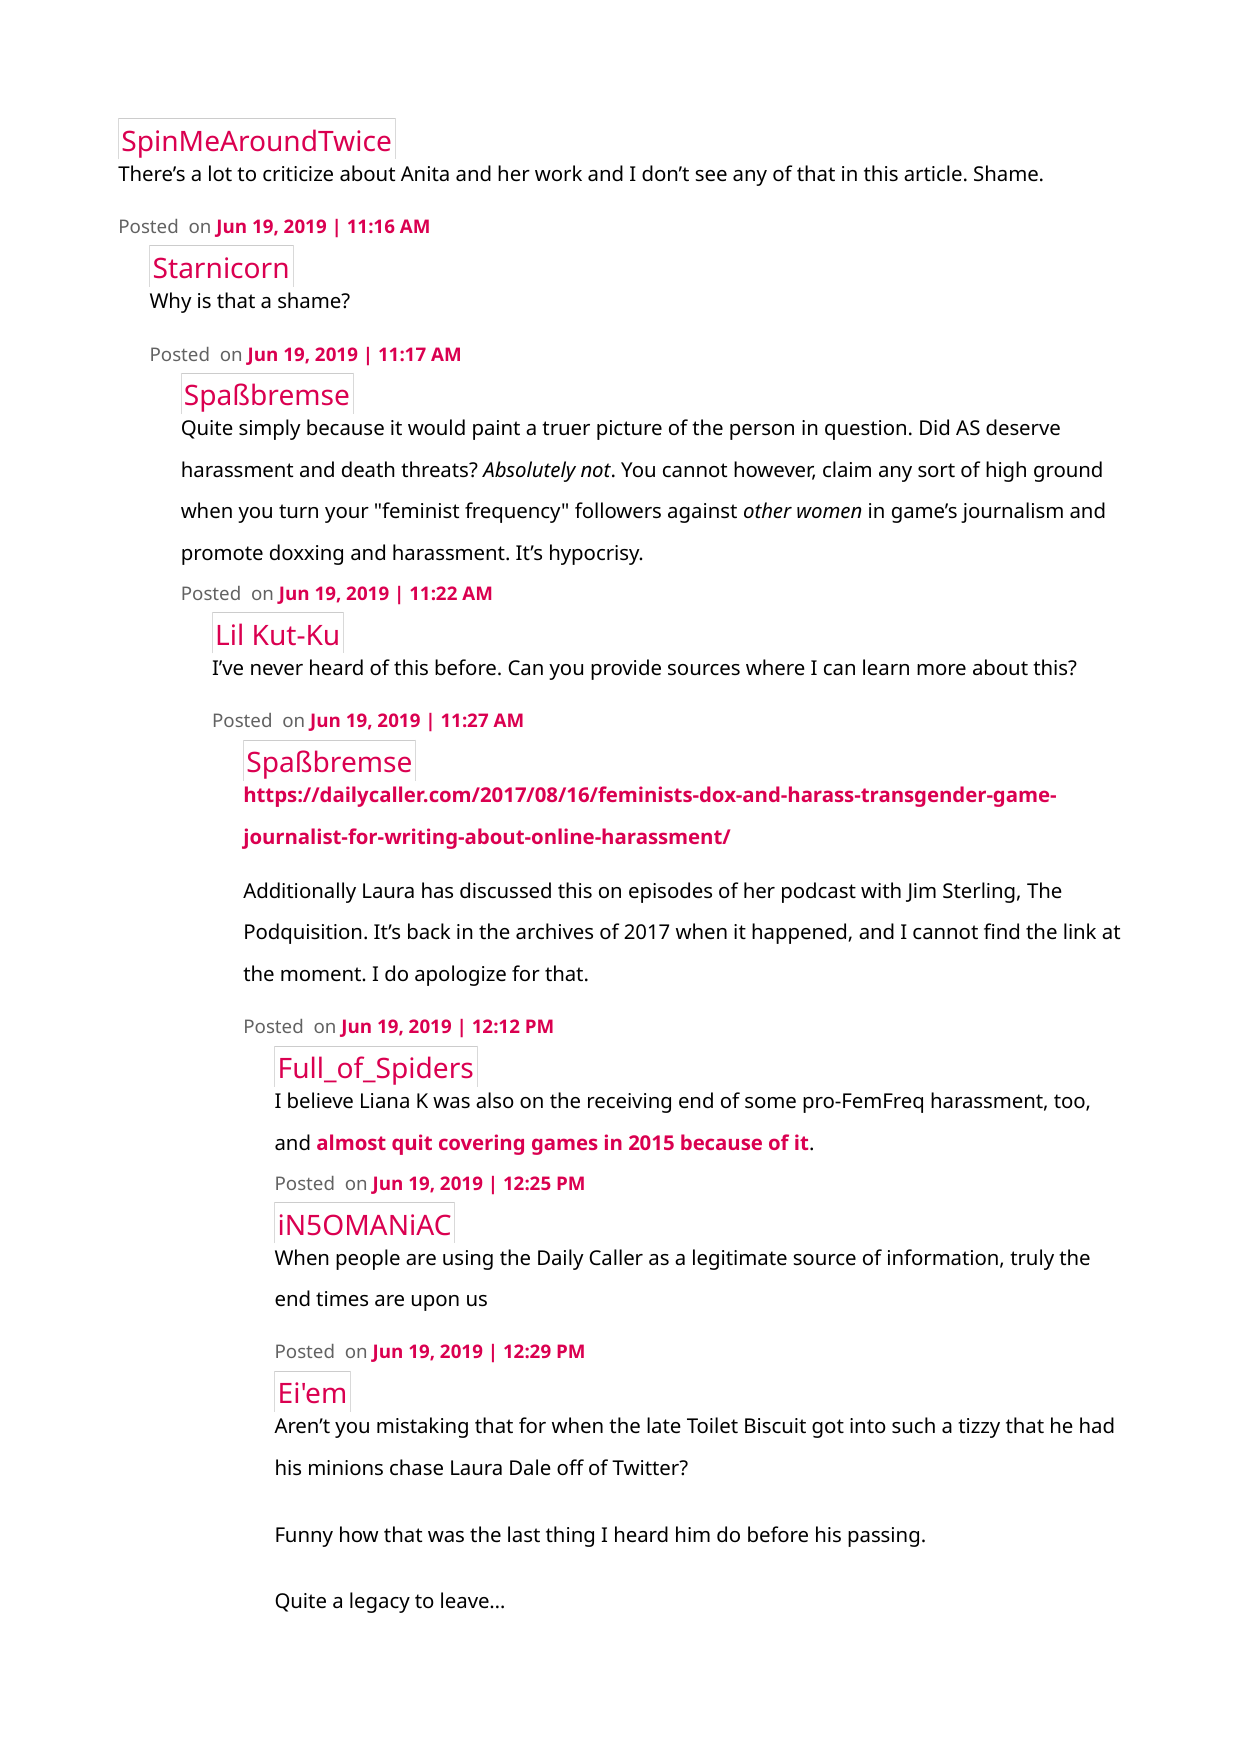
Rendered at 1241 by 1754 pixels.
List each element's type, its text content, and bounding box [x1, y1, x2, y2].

text Lil Kut-Ku [213, 613, 343, 653]
text Posted on Jun 19, 2019 | 11:17 AM [149, 341, 1109, 366]
text [478, 1046, 1116, 1087]
text [455, 1202, 1116, 1243]
text Spaßbremse [182, 374, 353, 414]
text Aren’t you mistaking that for when the late Toilet Biscuit got into such a tizzy that he had his minions chase Laura Dale off of Twitter? [274, 1412, 1122, 1481]
text SpinMeAroundTwice [119, 119, 395, 159]
text I’ve never heard of this before. Can you provide sources where I can learn more about this? [212, 653, 1122, 681]
text I believe Liana K was also on the receiving end of some pro-FemFreq harassment, too, and almost quit covering games in 2015 because of it. [274, 1087, 1122, 1156]
text Full_of_Spiders [275, 1047, 477, 1087]
text There’s a lot to criticize about Anita and her work and I don’t see any of that in this article. Shame. [118, 159, 1122, 187]
text iN5OMANiAC [275, 1203, 454, 1243]
text [344, 612, 1116, 653]
text Posted on Jun 19, 2019 | 12:25 PM [274, 1170, 1109, 1196]
text [294, 245, 1116, 287]
text Posted on Jun 19, 2019 | 12:12 PM [243, 1014, 1109, 1039]
text Spaßbremse [244, 741, 415, 781]
text Ei'em [275, 1372, 350, 1412]
text Posted on Jun 19, 2019 | 11:27 AM [212, 708, 1109, 733]
text [396, 118, 1116, 159]
text [351, 1371, 1116, 1412]
text Posted on Jun 19, 2019 | 11:22 AM [181, 580, 1109, 606]
text Quite a legacy to leave… [274, 1587, 1122, 1614]
text Posted on Jun 19, 2019 | 11:16 AM [118, 213, 1109, 239]
text Posted on Jun 19, 2019 | 12:29 PM [274, 1339, 1109, 1364]
text Quite simply because it would paint a truer picture of the person in question. Did AS deserve harassment and death threats? Absolutely not. You cannot however, claim any sort of high ground when you turn your "feminist frequency" followers against other women in game’s journalism and promote doxxing and harassment. It’s hypocrisy. [181, 414, 1122, 566]
text Additionally Laura has discussed this on episodes of her podcast with Jim Sterling, The Podquisition. It’s back in the archives of 2017 when it happened, and I cannot find the link at the moment. I do apologize for that. [243, 876, 1122, 987]
text https://dailycaller.com/2017/08/16/feminists-dox-and-harass-transgender-game-journalist-for-writing-about-online-harassment/ [243, 781, 1122, 850]
text [416, 739, 1116, 781]
text Starnicorn [150, 246, 293, 287]
text Funny how that was the last thing I heard him do before his passing. [274, 1520, 1122, 1548]
text Why is that a shame? [149, 287, 1122, 314]
text [354, 373, 1116, 414]
text When people are using the Daily Caller as a legitimate source of information, truly the end times are upon us [274, 1243, 1122, 1312]
